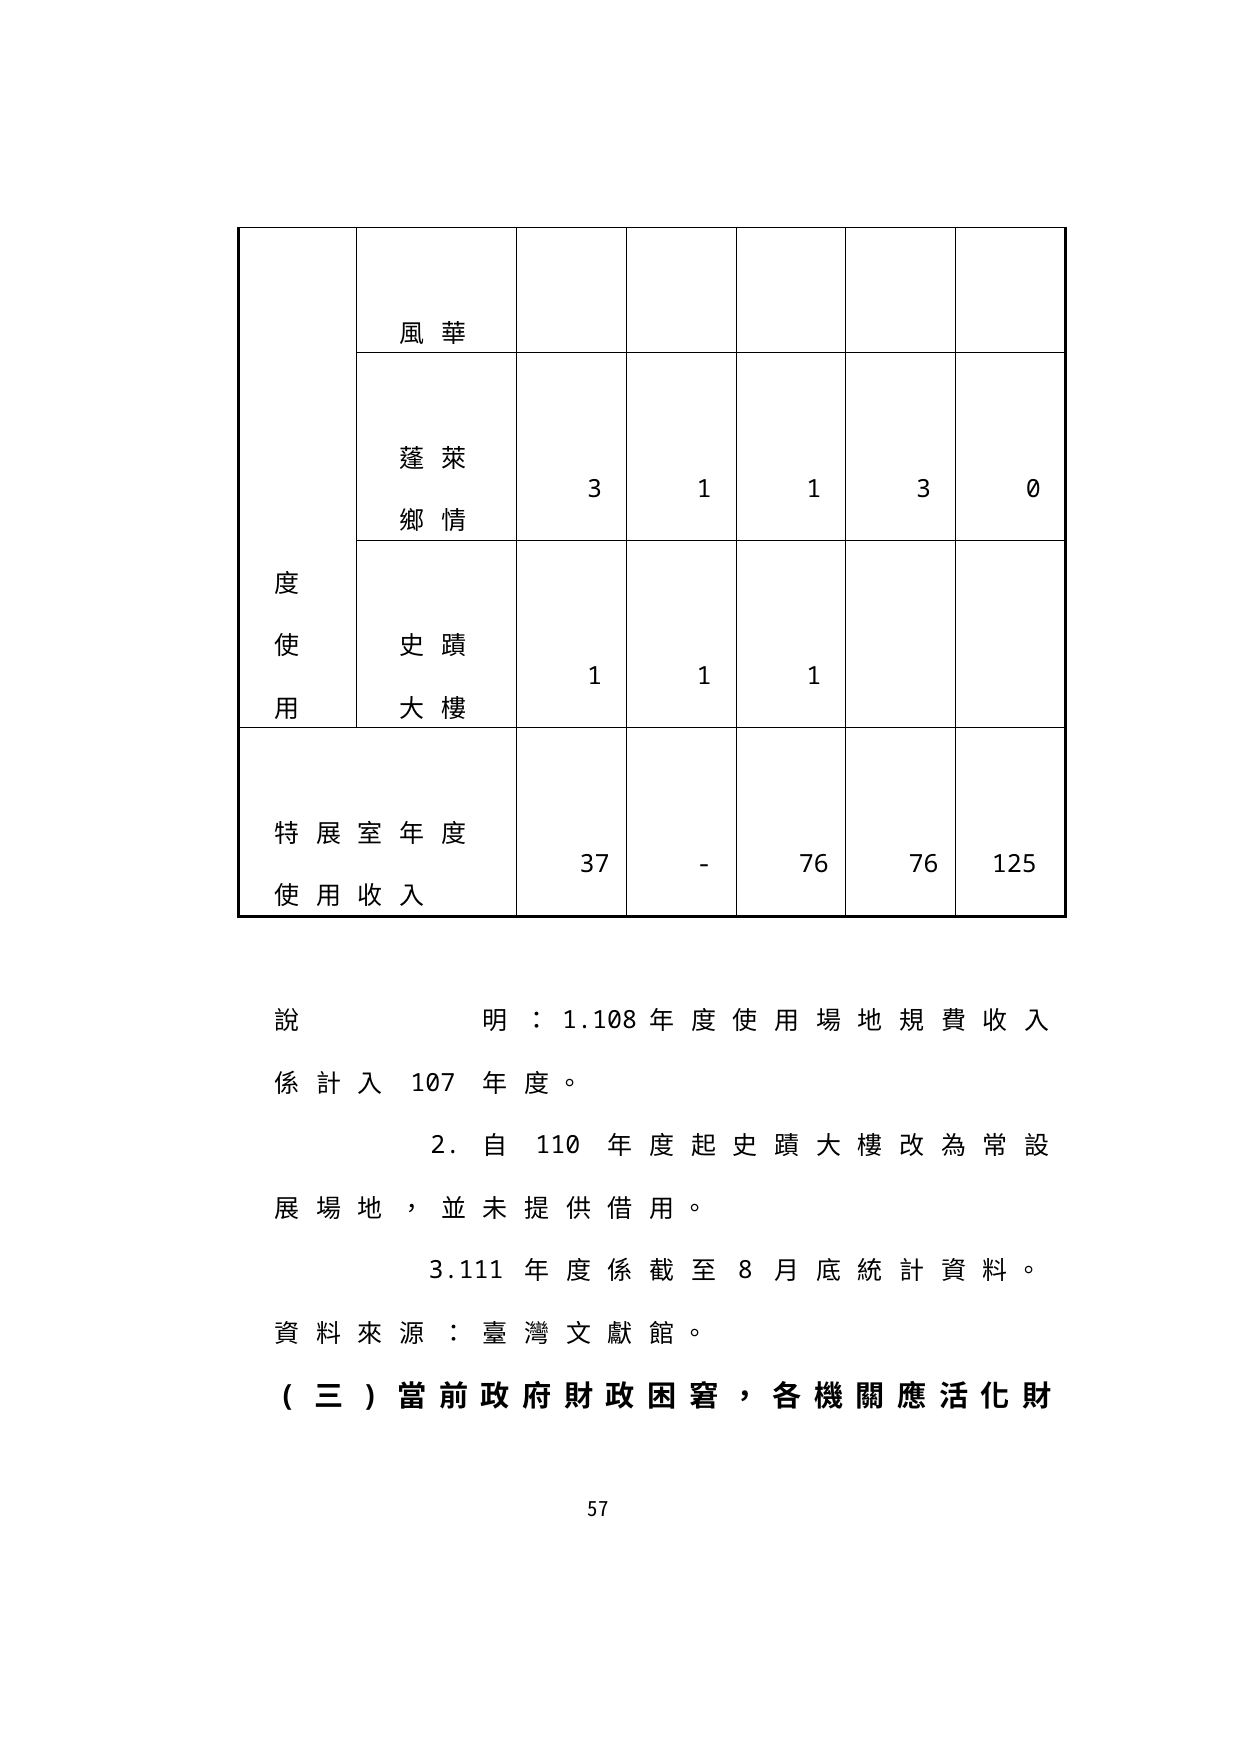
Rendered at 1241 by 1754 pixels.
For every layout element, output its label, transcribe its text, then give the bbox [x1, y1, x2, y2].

table_cell 風華 [357, 228, 516, 352]
table_cell [956, 228, 1064, 352]
table_cell 3 [517, 353, 626, 540]
table_cell 37 [517, 728, 626, 915]
table_cell 特展室年度使用次數 [240, 228, 356, 727]
table_cell [846, 228, 955, 352]
table_cell 1 [627, 541, 736, 727]
text 2.自110年度起史蹟大樓改為常設展場地，並未提供借用。 [227, 1102, 1058, 1227]
table_cell 125 [956, 728, 1064, 915]
table_cell 3 [846, 353, 955, 540]
table_cell [956, 541, 1064, 727]
text 資料來源：臺灣文獻館。 [227, 1290, 1058, 1352]
table_cell 特展室年度使用收入 [240, 728, 516, 915]
table_cell [846, 541, 955, 727]
table_cell 蓬萊鄉情 [357, 353, 516, 540]
table_cell 史蹟大樓 [357, 541, 516, 727]
table_cell 1 [517, 541, 626, 727]
text (三)當前政府財政困窘，各機關應活化財 [242, 1352, 1058, 1415]
text 3.111年度係截至8月底統計資料。 [227, 1227, 1058, 1290]
table_cell 1 [737, 541, 845, 727]
table_cell 0 [956, 353, 1064, 540]
table_cell [737, 228, 845, 352]
table_cell 76 [737, 728, 845, 915]
table_cell - [627, 728, 736, 915]
table_cell 1 [627, 353, 736, 540]
table_cell [627, 228, 736, 352]
text 說 明：1.108年度使用場地規費收入係計入107年度。 [227, 977, 1058, 1102]
table_cell 1 [737, 353, 845, 540]
table_cell [517, 228, 626, 352]
table_cell 76 [846, 728, 955, 915]
